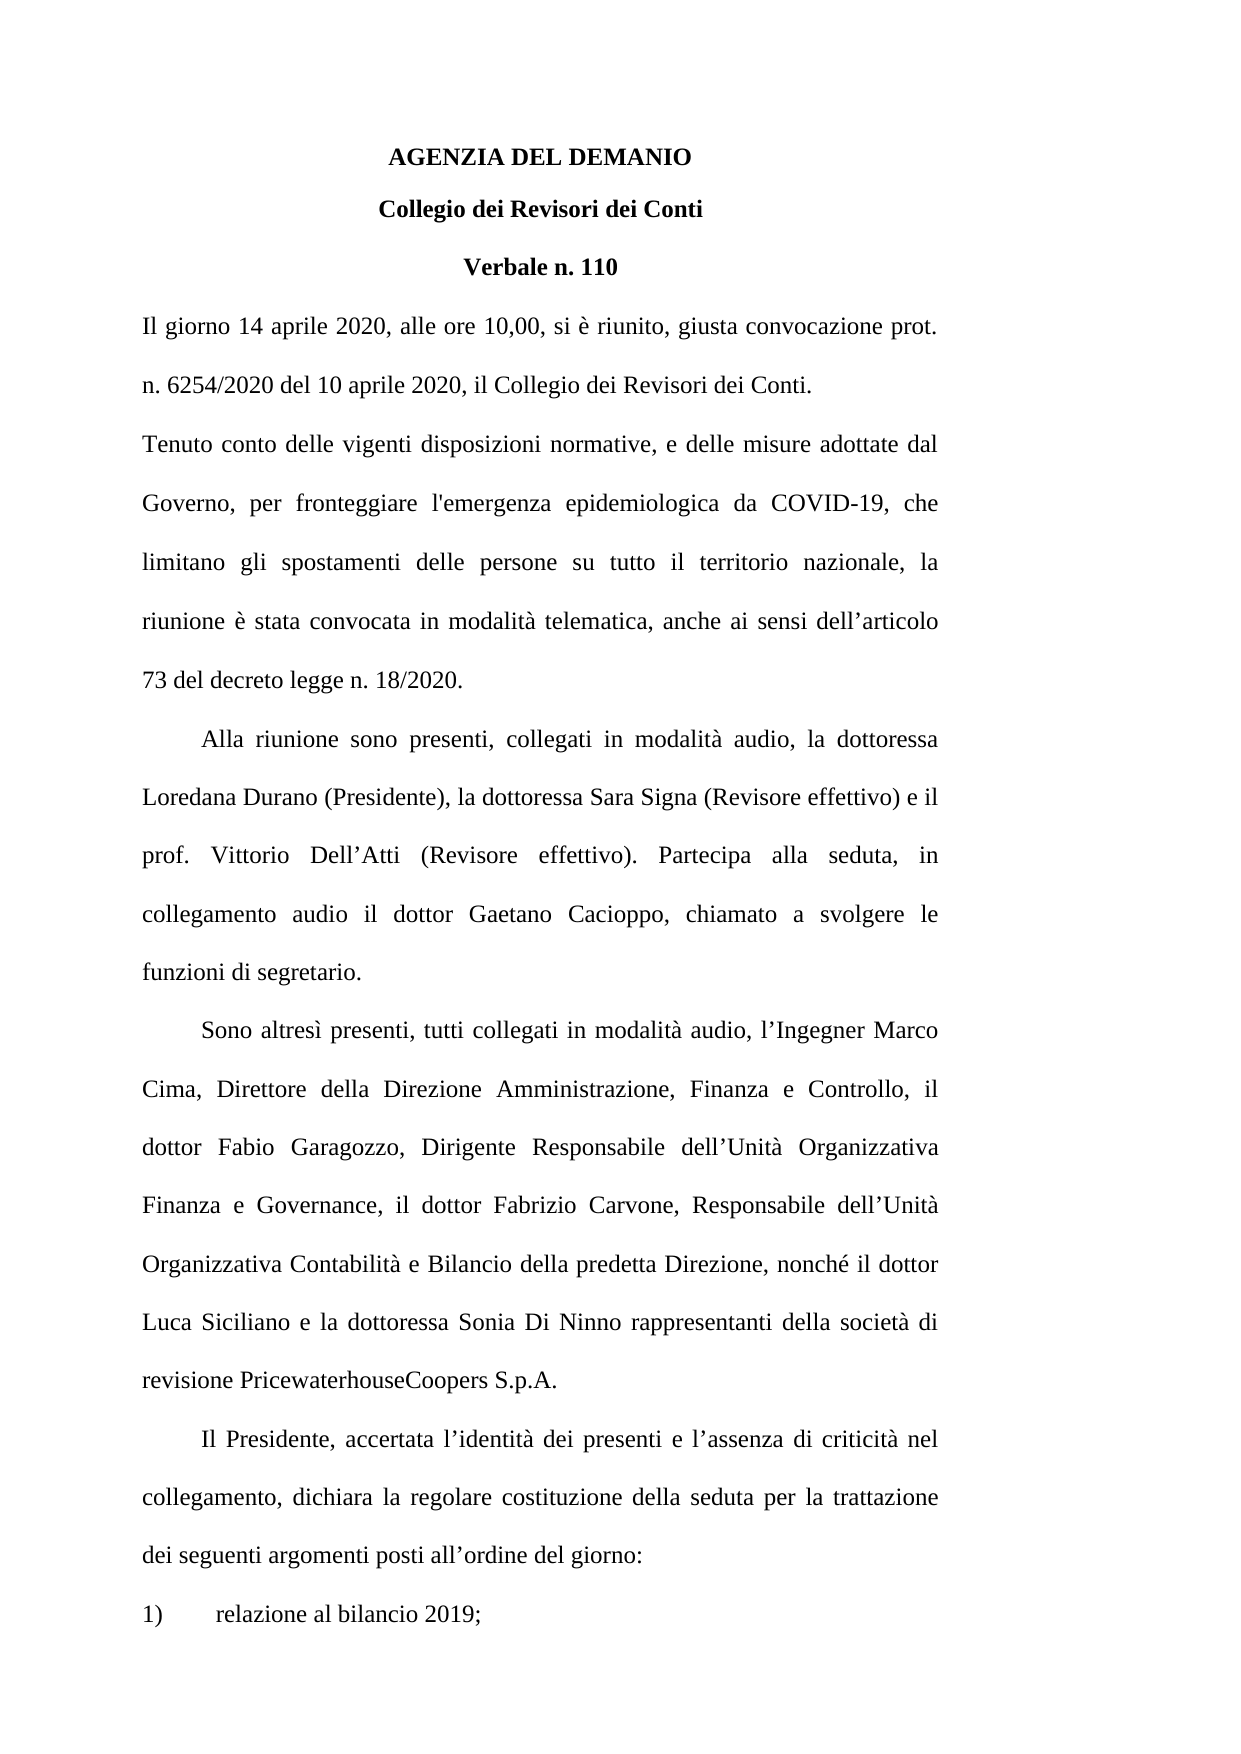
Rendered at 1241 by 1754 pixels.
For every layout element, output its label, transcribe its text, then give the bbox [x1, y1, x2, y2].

text Sono altresì presenti, tutti collegati in modalità audio, l’Ingegner Marco Cima, Direttore della Direzione Amministrazione, Finanza e Controllo, il dottor Fabio Garagozzo, Dirigente Responsabile dell’Unità Organizzativa Finanza e Governance, il dottor Fabrizio Carvone, Responsabile dell’Unità Organizzativa Contabilità e Bilancio della predetta Direzione, nonché il dottor Luca Siciliano e la dottoressa Sonia Di Ninno rappresentanti della società di revisione PricewaterhouseCoopers S.p.A. [142, 992, 939, 1401]
text Alla riunione sono presenti, collegati in modalità audio, la dottoressa Loredana Durano (Presidente), la dottoressa Sara Signa (Revisore effettivo) e il prof. Vittorio Dell’Atti (Revisore effettivo). Partecipa alla seduta, in collegamento audio il dottor Gaetano Cacioppo, chiamato a svolgere le funzioni di segretario. [142, 701, 939, 992]
text Tenuto conto delle vigenti disposizioni normative, e delle misure adottate dal Governo, per fronteggiare l'emergenza epidemiologica da COVID-19, che limitano gli spostamenti delle persone su tutto il territorio nazionale, la riunione è stata convocata in modalità telematica, anche ai sensi dell’articolo 73 del decreto legge n. 18/2020. [142, 405, 939, 701]
text Verbale n. 110 [142, 229, 939, 287]
text Collegio dei Revisori dei Conti [142, 171, 939, 229]
text Il giorno 14 aprile 2020, alle ore 10,00, si è riunito, giusta convocazione prot. n. 6254/2020 del 10 aprile 2020, il Collegio dei Revisori dei Conti. [142, 287, 939, 405]
list relazione al bilancio 2019; [142, 1576, 939, 1634]
text Il Presidente, accertata l’identità dei presenti e l’assenza di criticità nel collegamento, dichiara la regolare costituzione della seduta per la trattazione dei seguenti argomenti posti all’ordine del giorno: [142, 1401, 939, 1576]
text AGENZIA DEL DEMANIO [142, 142, 938, 171]
